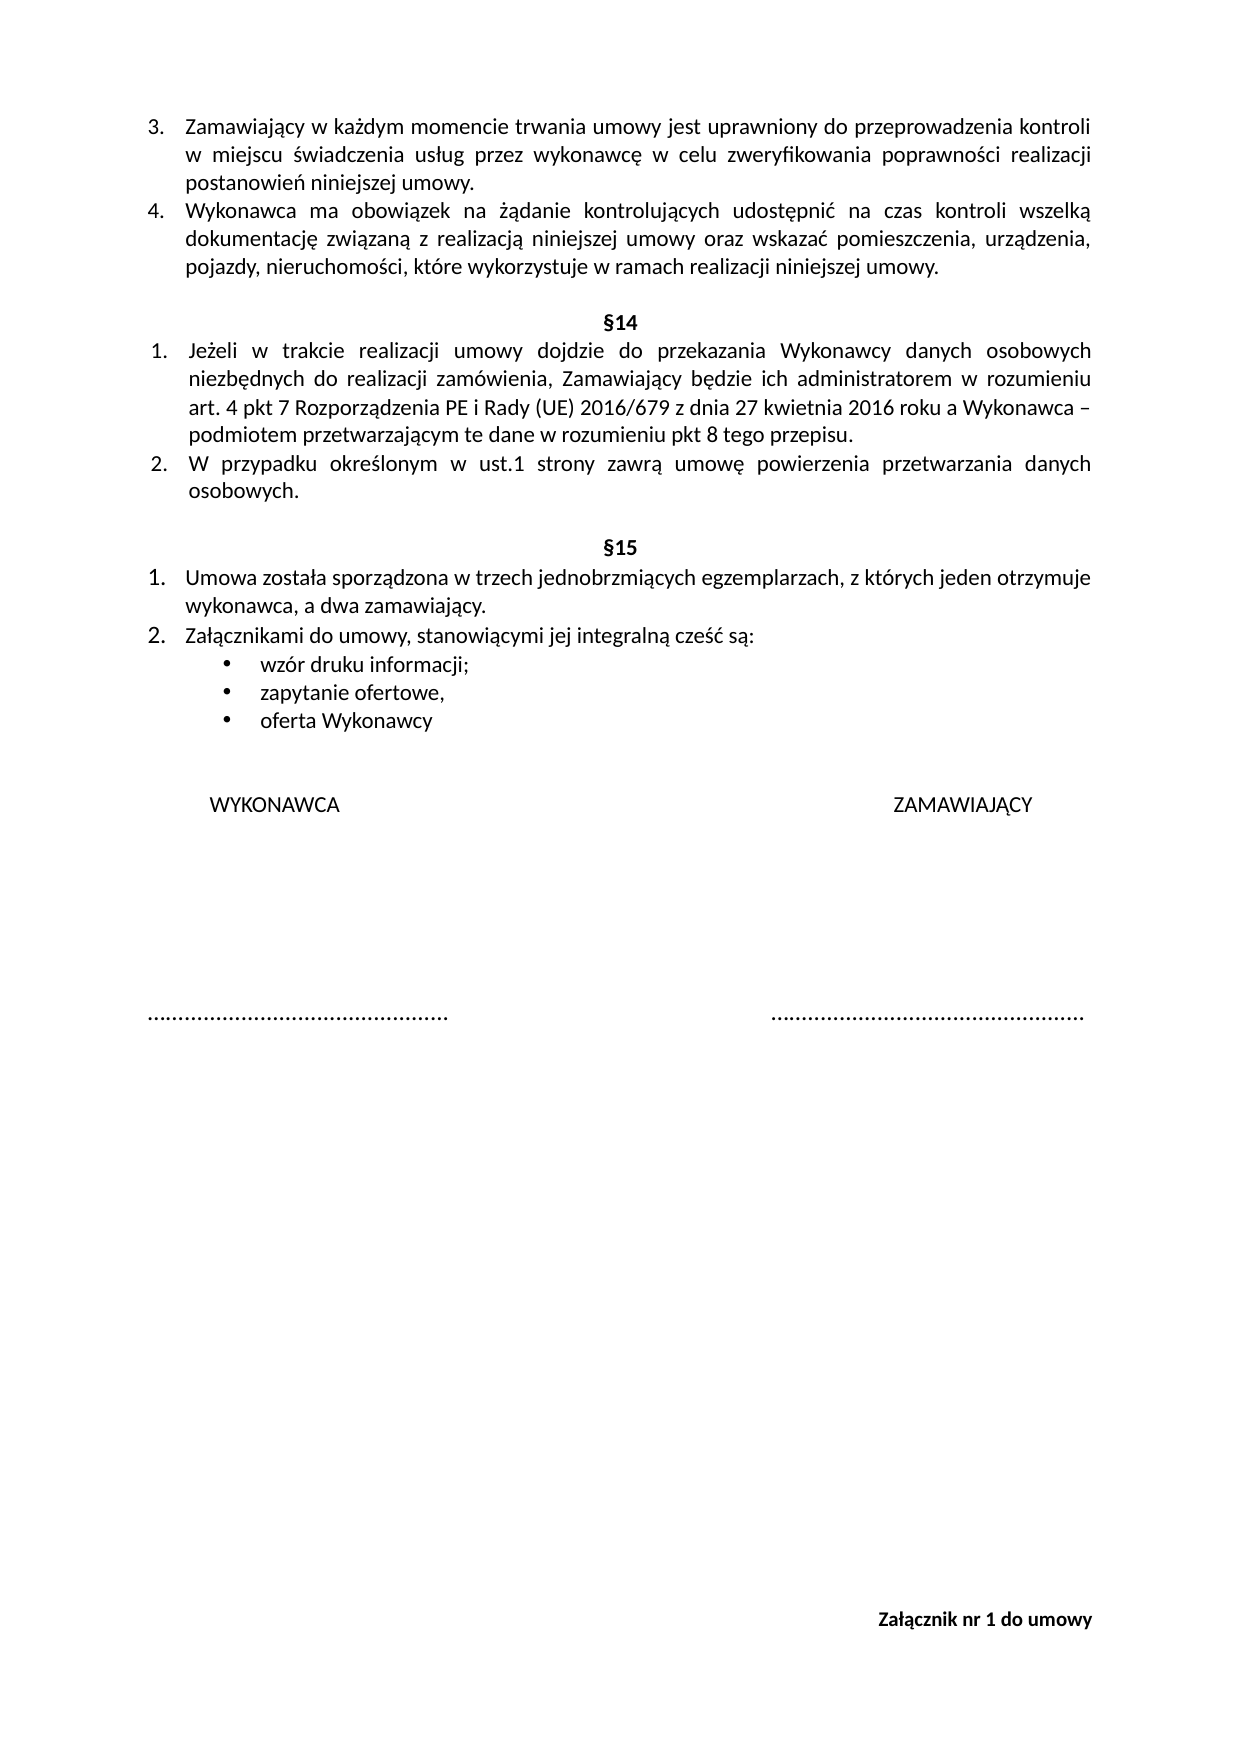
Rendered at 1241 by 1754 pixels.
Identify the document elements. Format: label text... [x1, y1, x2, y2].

list Wykonawca ma obowiązek na żądanie kontrolujących udostępnić na czas kontroli wszelką dokumentację związaną z realizacją niniejszej umowy oraz wskazać pomieszczenia, urządzenia, pojazdy, nieruchomości, które wykorzystuje w ramach realizacji niniejszej umowy. [147, 196, 1093, 281]
list wzór druku informacji; [223, 650, 1093, 678]
list Zamawiający w każdym momencie trwania umowy jest uprawniony do przeprowadzenia kontroli w miejscu świadczenia usług przez wykonawcę w celu zweryfikowania poprawności realizacji postanowień niniejszej umowy. [147, 112, 1093, 196]
list Załącznikami do umowy, stanowiącymi jej integralną cześć są: [147, 619, 1093, 650]
list Jeżeli w trakcie realizacji umowy dojdzie do przekazania Wykonawcy danych osobowych niezbędnych do realizacji zamówienia, Zamawiający będzie ich administratorem w rozumieniu art. 4 pkt 7 Rozporządzenia PE i Rady (UE) 2016/679 z dnia 27 kwietnia 2016 roku a Wykonawca – podmiotem przetwarzającym te dane w rozumieniu pkt 8 tego przepisu. [150, 337, 1093, 449]
list oferta Wykonawcy [223, 706, 1093, 734]
text WYKONAWCA ZAMAWIAJĄCY [148, 790, 1093, 818]
list Umowa została sporządzona w trzech jednobrzmiących egzemplarzach, z których jeden otrzymuje wykonawca, a dwa zamawiający. [147, 561, 1093, 619]
text Załącznik nr 1 do umowy [148, 1606, 1093, 1632]
list W przypadku określonym w ust.1 strony zawrą umowę powierzenia przetwarzania danych osobowych. [150, 449, 1093, 505]
text §14 [148, 308, 1093, 337]
list zapytanie ofertowe, [223, 678, 1093, 706]
text …............................................. …............................................... [148, 996, 1093, 1027]
text §15 [148, 533, 1093, 561]
